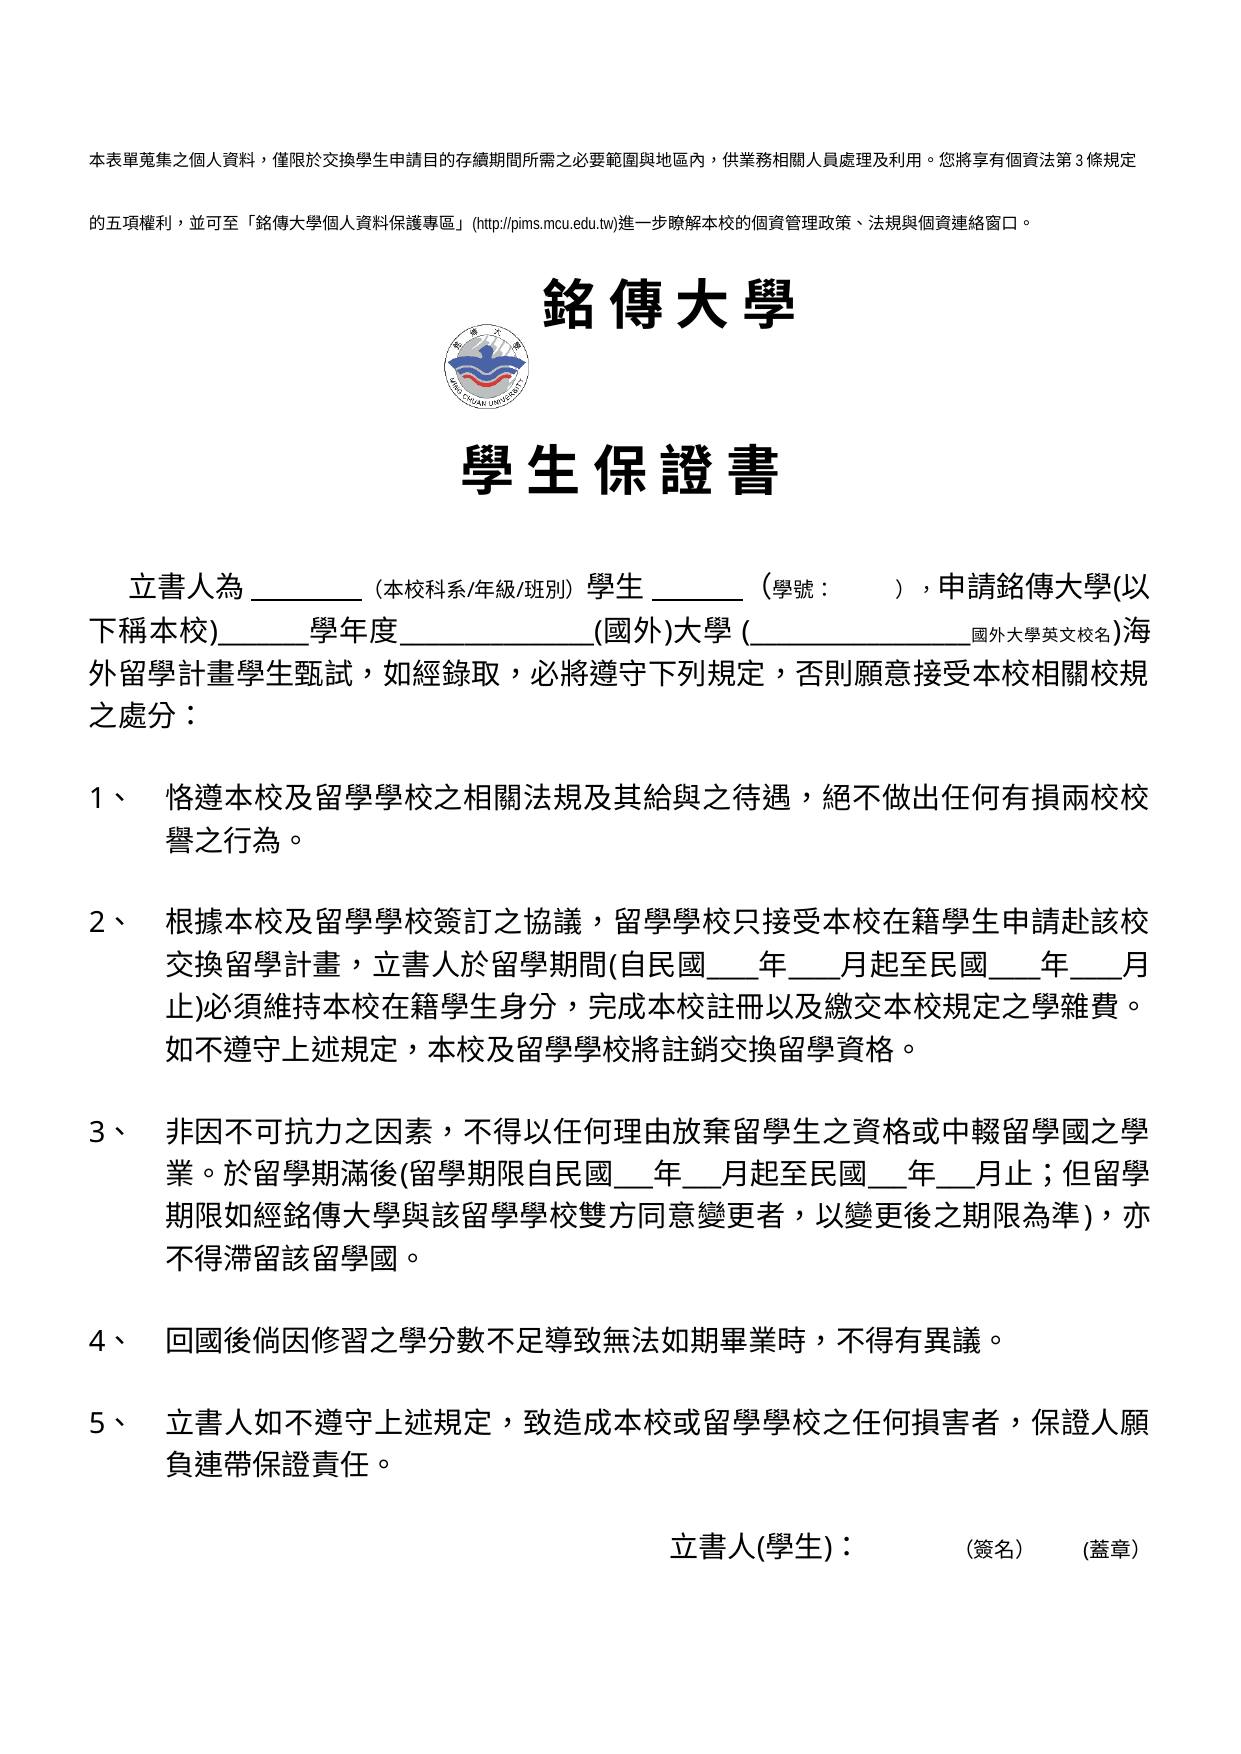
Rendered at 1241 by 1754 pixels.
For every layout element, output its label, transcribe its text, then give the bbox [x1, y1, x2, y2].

list 非因不可抗力之因素，不得以任何理由放棄留學生之資格或中輟留學國之學業。於留學期滿後(留學期限自民國___年___月起至民國___年___月止；但留學期限如經銘傳大學與該留學學校雙方同意變更者，以變更後之期限為準)，亦不得滯留該留學國。 [89, 1108, 1152, 1278]
text 學 生 保 證 書 [89, 427, 1152, 506]
text 銘 傳 大 學 [89, 262, 1152, 409]
list 根據本校及留學學校簽訂之協議，留學學校只接受本校在籍學生申請赴該校交換留學計畫，立書人於留學期間(自民國____年____月起至民國____年____月止)必須維持本校在籍學生身分，完成本校註冊以及繳交本校規定之學雜費。如不遵守上述規定，本校及留學學校將註銷交換留學資格。 [89, 899, 1152, 1068]
text 本表單蒐集之個人資料，僅限於交換學生申請目的存續期間所需之必要範圍與地區內，供業務相關人員處理及利用。您將享有個資法第3條規定的五項權利，並可至「銘傳大學個人資料保護專區」(http://pims.mcu.edu.tw)進一步瞭解本校的個資管理政策、法規與個資連絡窗口。 [89, 118, 1152, 243]
text 立書人(學生)： （簽名） (蓋章） [0, 1524, 1152, 1566]
list 恪遵本校及留學學校之相關法規及其給與之待遇，絕不做出任何有損兩校校譽之行為。 [89, 775, 1152, 859]
list 回國後倘因修習之學分數不足導致無法如期畢業時，不得有異議。 [89, 1317, 1152, 1360]
list 立書人如不遵守上述規定，致造成本校或留學學校之任何損害者，保證人願負連帶保證責任。 [89, 1399, 1152, 1484]
text 立書人為 （本校科系/年級/班別）學生 （學號： ），申請銘傳大學(以下稱本校)_______學年度_______________(國外)大學 (_________________國外大學英文校名)海外留學計畫學生甄試，如經錄取，必將遵守下列規定，否則願意接受本校相關校規之處分： [89, 557, 1152, 735]
